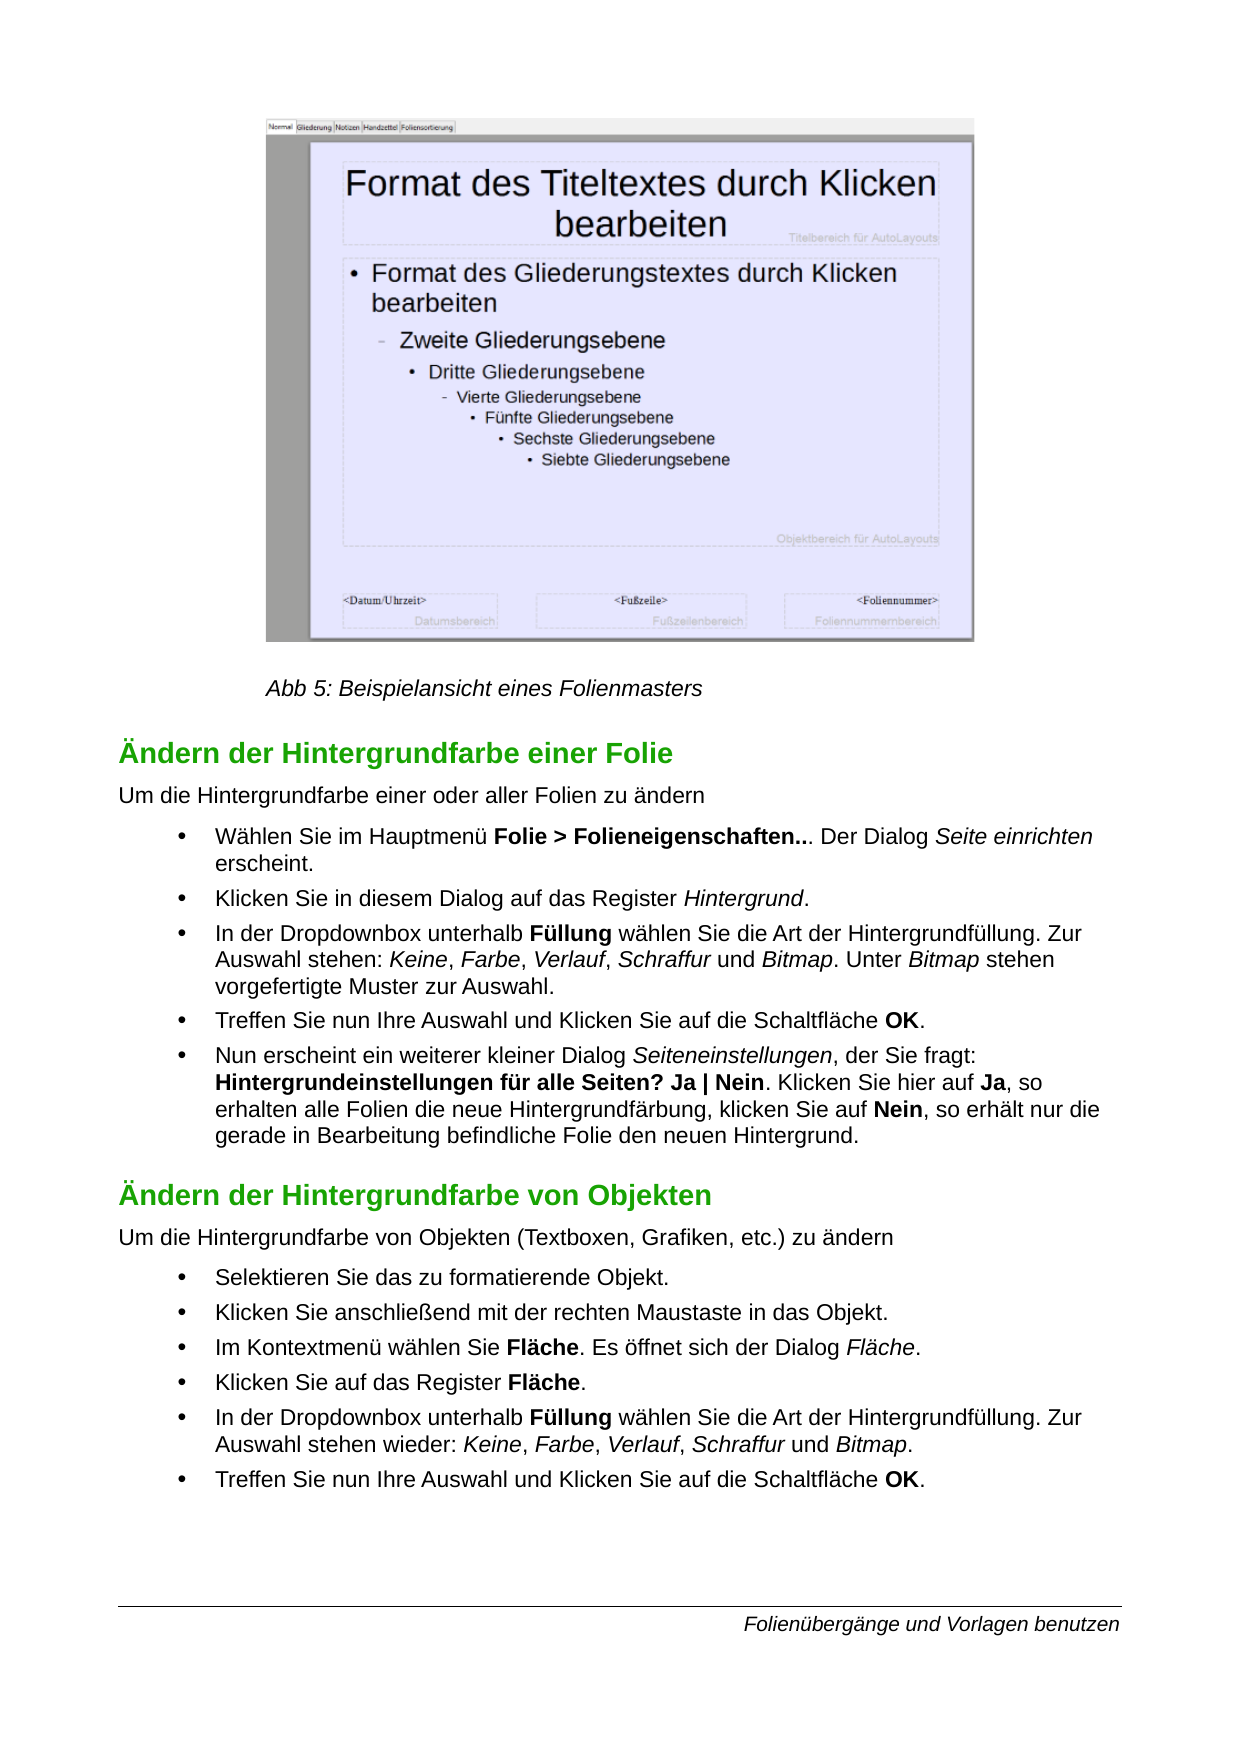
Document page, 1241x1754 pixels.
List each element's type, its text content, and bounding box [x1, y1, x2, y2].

list Nun erscheint ein weiterer kleiner Dialog Seiteneinstellungen, der Sie fragt: Hintergrundeinstellungen für alle Seiten? Ja | Nein. Klicken Sie hier auf Ja, so erhalten alle Folien die neue Hintergrundfärbung, klicken Sie auf Nein, so erhält nur die gerade in Bearbeitung befindliche Folie den neuen Hintergrund. [177, 1040, 1122, 1148]
list Treffen Sie nun Ihre Auswahl und Klicken Sie auf die Schaltfläche OK. [177, 1005, 1122, 1034]
subtitle Ändern der Hintergrundfarbe von Objekten [118, 1177, 1122, 1211]
list Selektieren Sie das zu formatierende Objekt. [177, 1262, 1122, 1291]
picture [265, 118, 975, 642]
text Abb 5: Beispielansicht eines Folienmasters [266, 675, 974, 701]
text Um die Hintergrundfarbe einer oder aller Folien zu ändern [118, 782, 1122, 809]
list Im Kontextmenü wählen Sie Fläche. Es öffnet sich der Dialog Fläche. [177, 1332, 1122, 1361]
list Klicken Sie auf das Register Fläche. [177, 1367, 1122, 1396]
list Klicken Sie in diesem Dialog auf das Register Hintergrund. [177, 883, 1122, 911]
list Treffen Sie nun Ihre Auswahl und Klicken Sie auf die Schaltfläche OK. [177, 1464, 1122, 1492]
list Wählen Sie im Hauptmenü Folie > Folieneigenschaften... Der Dialog Seite einrichten erscheint. [177, 821, 1122, 876]
list Klicken Sie anschließend mit der rechten Maustaste in das Objekt. [177, 1297, 1122, 1326]
subtitle Ändern der Hintergrundfarbe einer Folie [118, 737, 1122, 770]
list In der Dropdownbox unterhalb Füllung wählen Sie die Art der Hintergrundfüllung. Zur Auswahl stehen: Keine, Farbe, Verlauf, Schraffur und Bitmap. Unter Bitmap stehen vorgefertigte Muster zur Auswahl. [177, 918, 1122, 999]
text Um die Hintergrundfarbe von Objekten (Textboxen, Grafiken, etc.) zu ändern [118, 1223, 1122, 1250]
list In der Dropdownbox unterhalb Füllung wählen Sie die Art der Hintergrundfüllung. Zur Auswahl stehen wieder: Keine, Farbe, Verlauf, Schraffur und Bitmap. [177, 1402, 1122, 1457]
